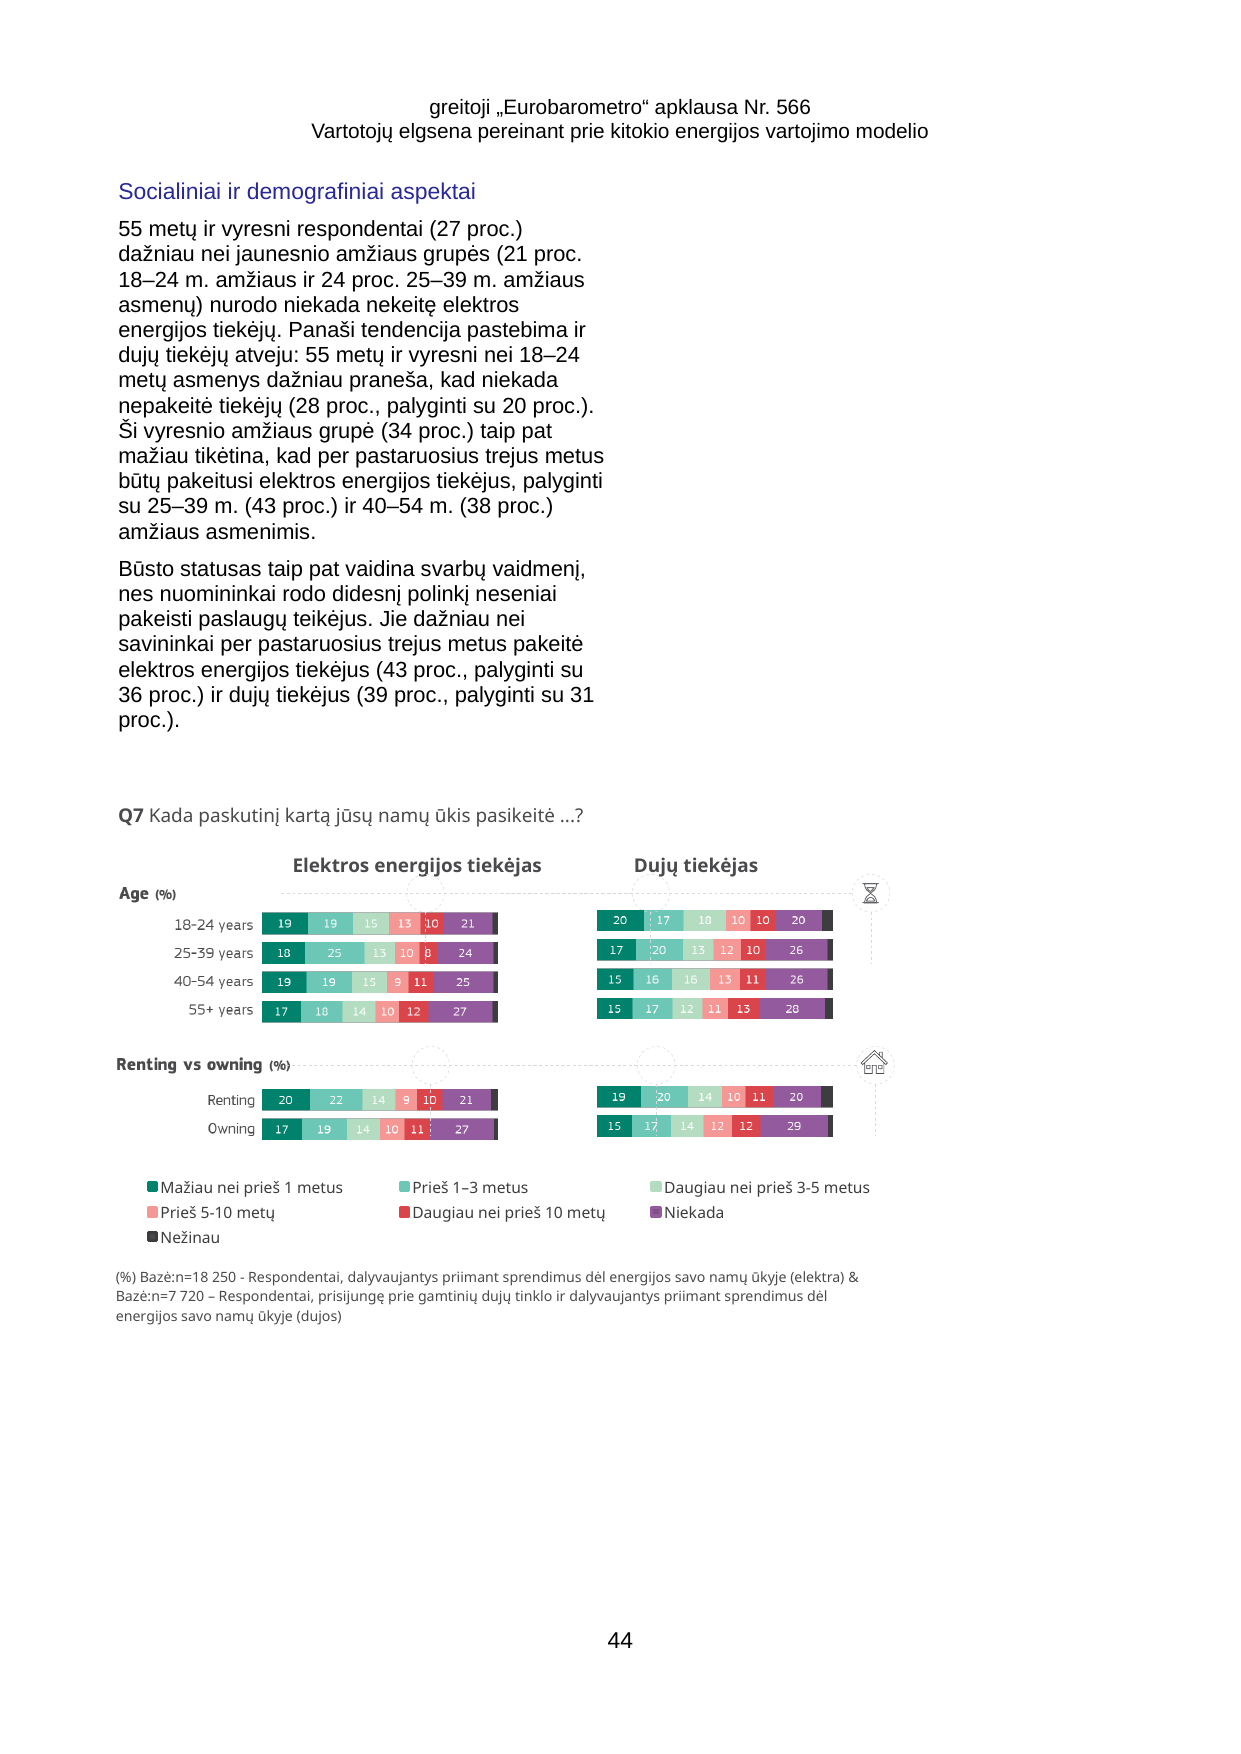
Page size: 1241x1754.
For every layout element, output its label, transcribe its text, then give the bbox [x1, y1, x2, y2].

picture [591, 788, 836, 1268]
text 55 metų ir vyresni respondentai (27 proc.) dažniau nei jaunesnio amžiaus grupės (21 proc. 18–24 m. amžiaus ir 24 proc. 25–39 m. amžiaus asmenų) nurodo niekada nekeitę elektros energijos tiekėjų. Panaši tendencija pastebima ir dujų tiekėjų atveju: 55 metų ir vyresni nei 18–24 metų asmenys dažniau praneša, kad niekada nepakeitė tiekėjų (28 proc., palyginti su 20 proc.). Ši vyresnio amžiaus grupė (34 proc.) taip pat mažiau tikėtina, kad per pastaruosius trejus metus būtų pakeitusi elektros energijos tiekėjus, palyginti su 25–39 m. (43 proc.) ir 40–54 m. (38 proc.) amžiaus asmenimis. [118, 216, 605, 544]
text Socialiniai ir demografiniai aspektai [118, 178, 605, 204]
text Būsto statusas taip pat vaidina svarbų vaidmenį, nes nuomininkai rodo didesnį polinkį neseniai pakeisti paslaugų teikėjus. Jie dažniau nei savininkai per pastaruosius trejus metus pakeitė elektros energijos tiekėjus (43 proc., palyginti su 36 proc.) ir dujų tiekėjus (39 proc., palyginti su 31 proc.). [118, 556, 605, 732]
picture [105, 791, 513, 1271]
